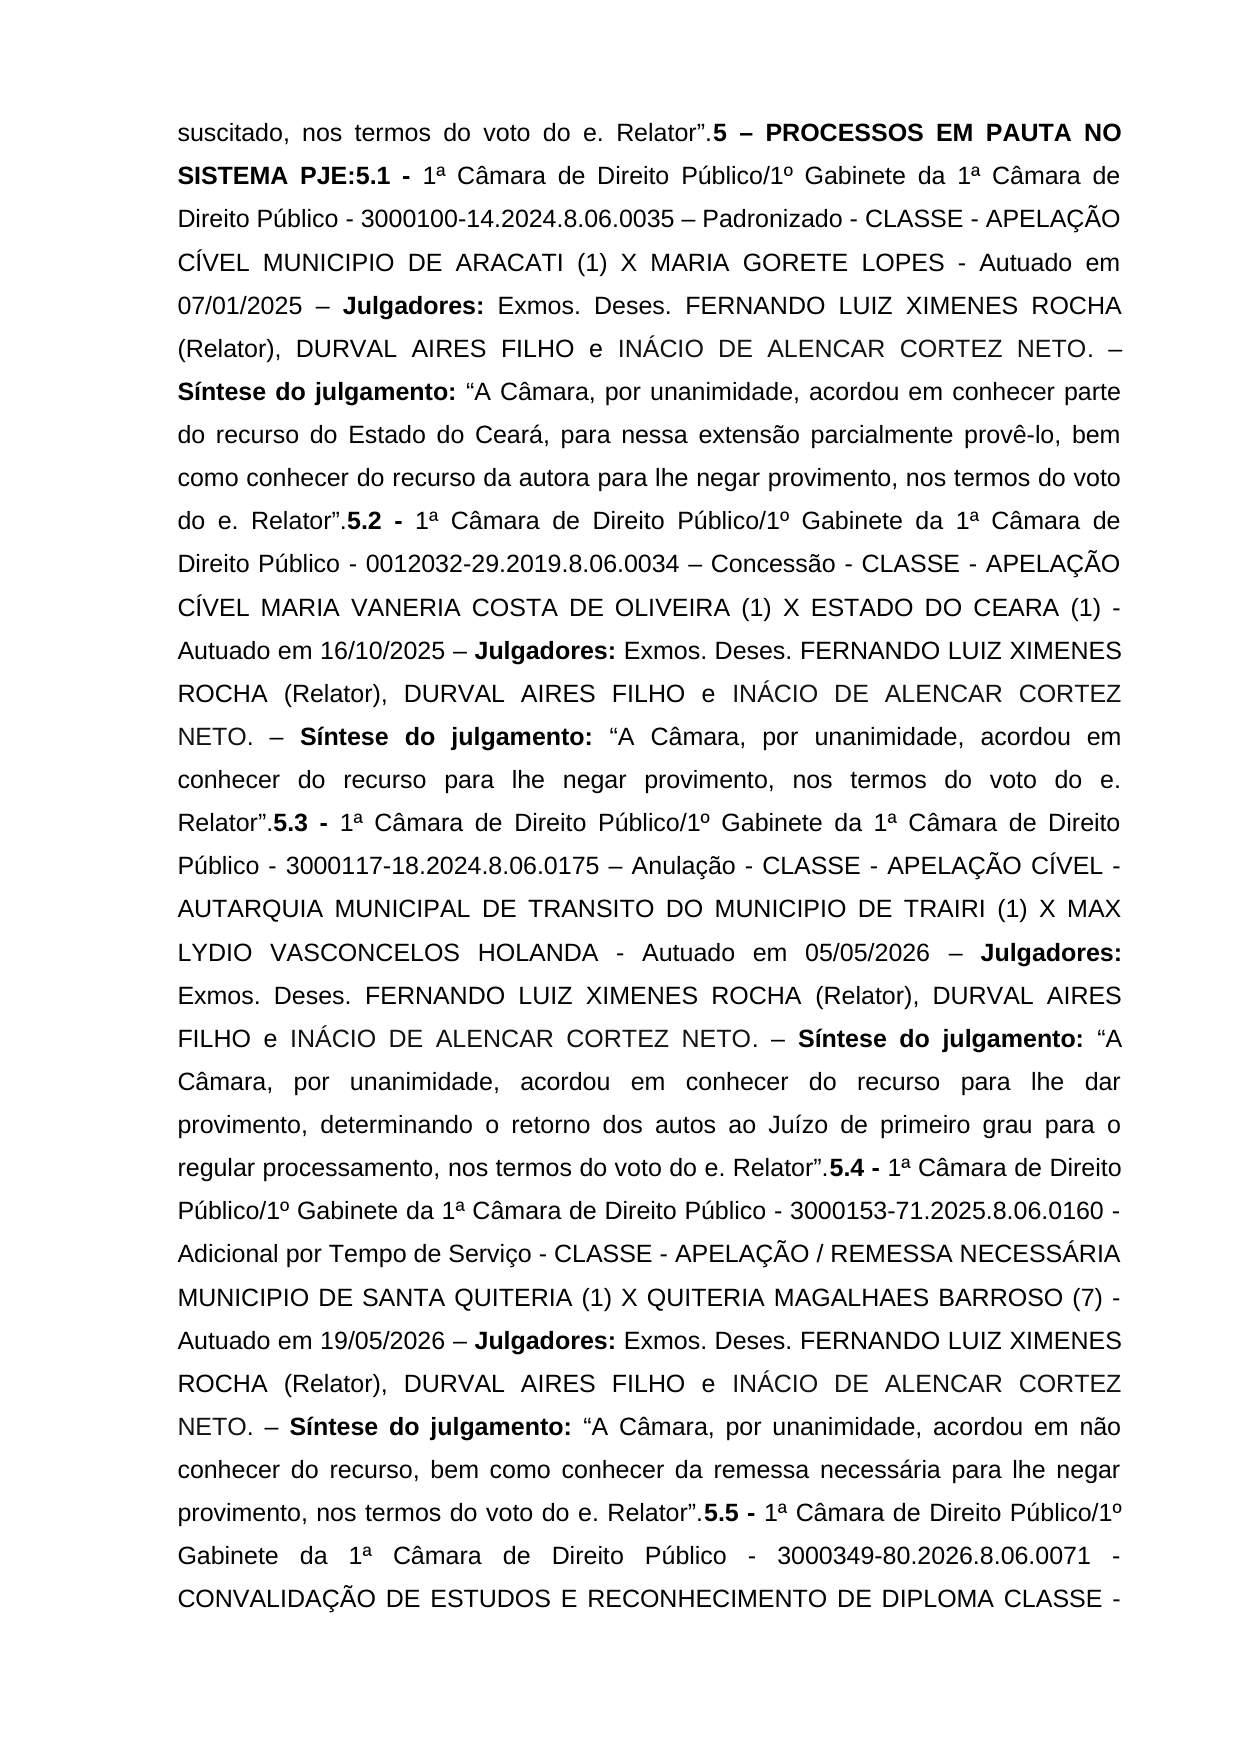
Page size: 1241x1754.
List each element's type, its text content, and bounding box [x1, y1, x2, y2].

text suscitado, nos termos do voto do e. Relator”.5 – PROCESSOS EM PAUTA NO SISTEMA PJE:5.1 - 1ª Câmara de Direito Público/1º Gabinete da 1ª Câmara de Direito Público - 3000100-14.2024.8.06.0035 – Padronizado - CLASSE - APELAÇÃO CÍVEL MUNICIPIO DE ARACATI (1) X MARIA GORETE LOPES - Autuado em 07/01/2025 – Julgadores: Exmos. Deses. FERNANDO LUIZ XIMENES ROCHA (Relator), DURVAL AIRES FILHO e INÁCIO DE ALENCAR CORTEZ NETO. – Síntese do julgamento: “A Câmara, por unanimidade, acordou em conhecer parte do recurso do Estado do Ceará, para nessa extensão parcialmente provê-lo, bem como conhecer do recurso da autora para lhe negar provimento, nos termos do voto do e. Relator”.5.2 - 1ª Câmara de Direito Público/1º Gabinete da 1ª Câmara de Direito Público - 0012032-29.2019.8.06.0034 – Concessão - CLASSE - APELAÇÃO CÍVEL MARIA VANERIA COSTA DE OLIVEIRA (1) X ESTADO DO CEARA (1) - Autuado em 16/10/2025 – Julgadores: Exmos. Deses. FERNANDO LUIZ XIMENES ROCHA (Relator), DURVAL AIRES FILHO e INÁCIO DE ALENCAR CORTEZ NETO. – Síntese do julgamento: “A Câmara, por unanimidade, acordou em conhecer do recurso para lhe negar provimento, nos termos do voto do e. Relator”.5.3 - 1ª Câmara de Direito Público/1º Gabinete da 1ª Câmara de Direito Público - 3000117-18.2024.8.06.0175 – Anulação - CLASSE - APELAÇÃO CÍVEL - AUTARQUIA MUNICIPAL DE TRANSITO DO MUNICIPIO DE TRAIRI (1) X MAX LYDIO VASCONCELOS HOLANDA - Autuado em 05/05/2026 – Julgadores: Exmos. Deses. FERNANDO LUIZ XIMENES ROCHA (Relator), DURVAL AIRES FILHO e INÁCIO DE ALENCAR CORTEZ NETO. – Síntese do julgamento: “A Câmara, por unanimidade, acordou em conhecer do recurso para lhe dar provimento, determinando o retorno dos autos ao Juízo de primeiro grau para o regular processamento, nos termos do voto do e. Relator”.5.4 - 1ª Câmara de Direito Público/1º Gabinete da 1ª Câmara de Direito Público - 3000153-71.2025.8.06.0160 - Adicional por Tempo de Serviço - CLASSE - APELAÇÃO / REMESSA NECESSÁRIA MUNICIPIO DE SANTA QUITERIA (1) X QUITERIA MAGALHAES BARROSO (7) - Autuado em 19/05/2026 – Julgadores: Exmos. Deses. FERNANDO LUIZ XIMENES ROCHA (Relator), DURVAL AIRES FILHO e INÁCIO DE ALENCAR CORTEZ NETO. – Síntese do julgamento: “A Câmara, por unanimidade, acordou em não conhecer do recurso, bem como conhecer da remessa necessária para lhe negar provimento, nos termos do voto do e. Relator”.5.5 - 1ª Câmara de Direito Público/1º Gabinete da 1ª Câmara de Direito Público - 3000349-80.2026.8.06.0071 - CONVALIDAÇÃO DE ESTUDOS E RECONHECIMENTO DE DIPLOMA CLASSE [177, 118, 1122, 1613]
